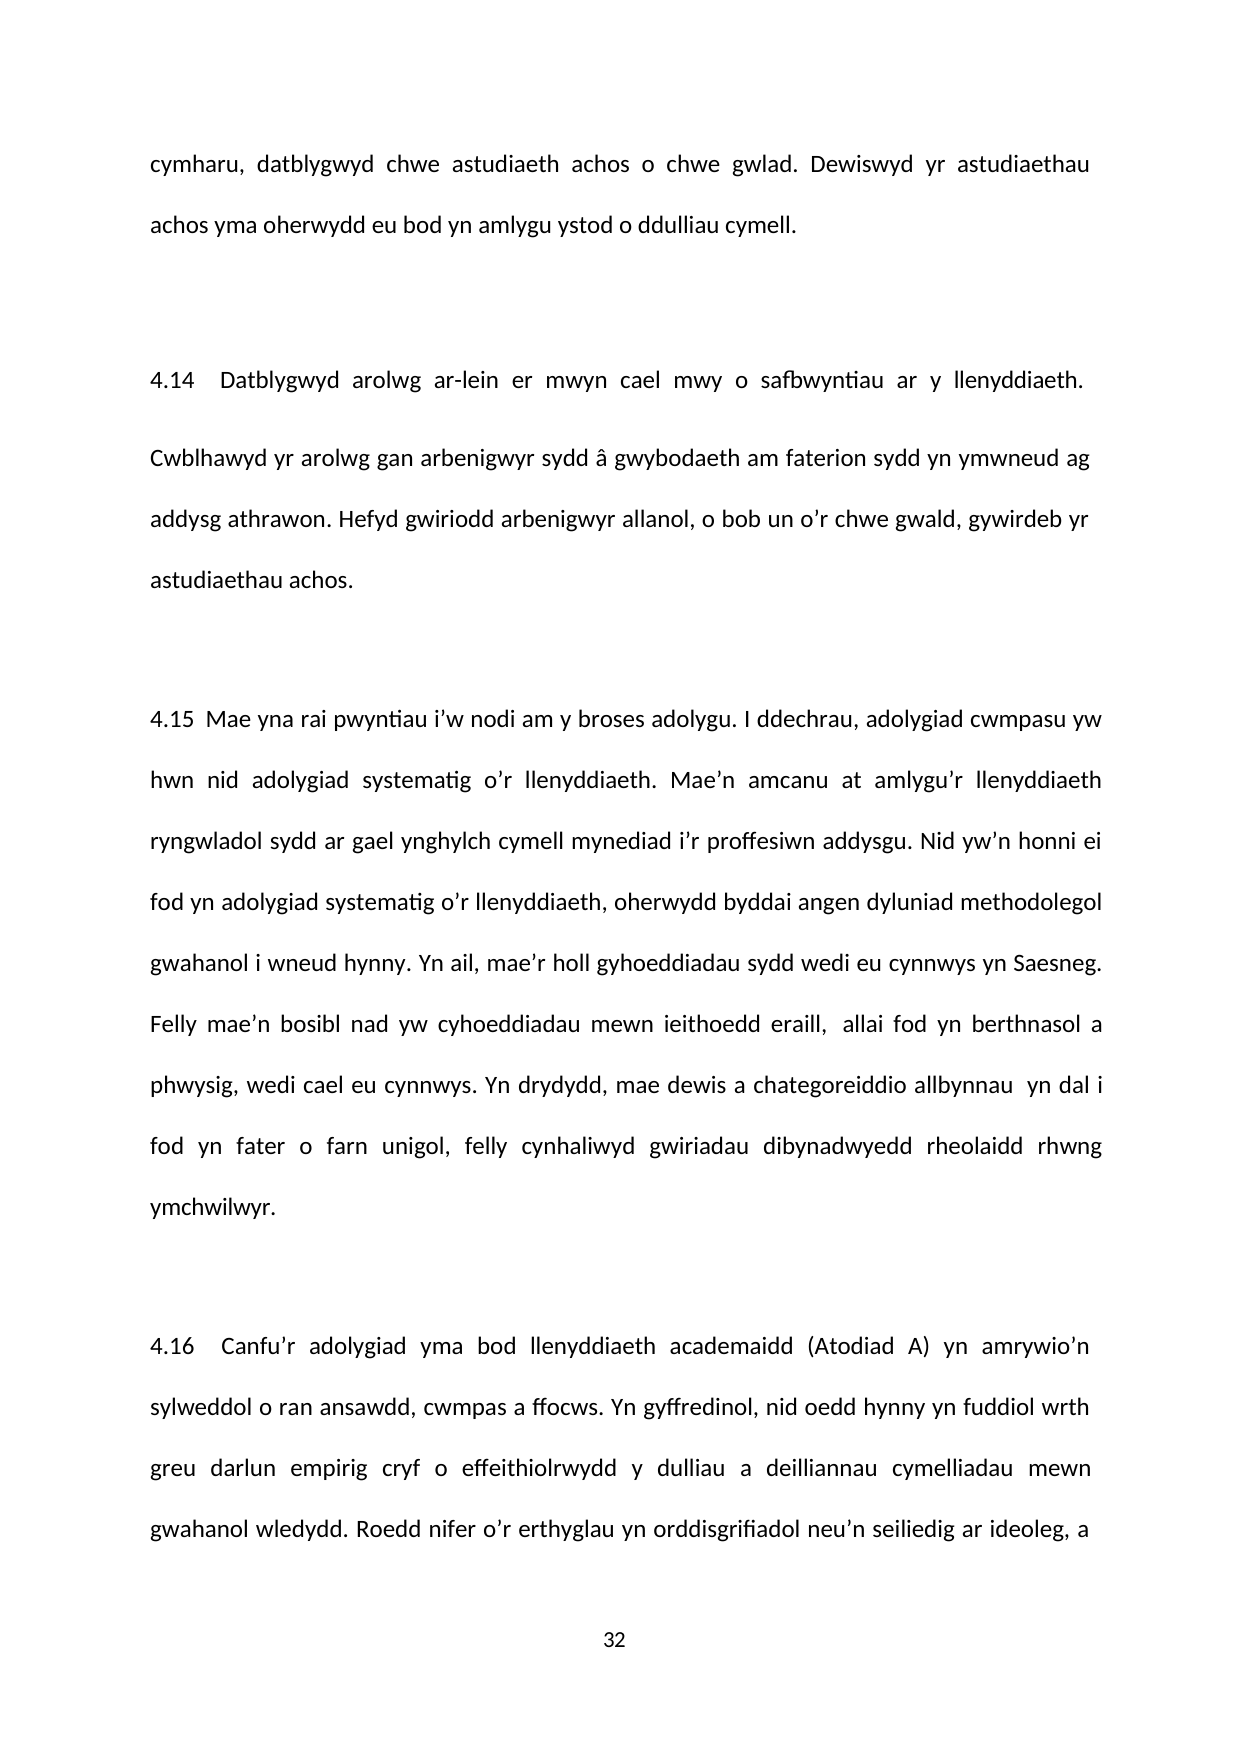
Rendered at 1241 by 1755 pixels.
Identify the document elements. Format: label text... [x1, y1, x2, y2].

list Mae yna rai pwyntiau i’w nodi am y broses adolygu. I ddechrau, adolygiad cwmpasu yw hwn nid adolygiad systematig o’r llenyddiaeth. Mae’n amcanu at amlygu’r llenyddiaeth ryngwladol sydd ar gael ynghylch cymell mynediad i’r proffesiwn addysgu. Nid yw’n honni ei fod yn adolygiad systematig o’r llenyddiaeth, oherwydd byddai angen dyluniad methodolegol gwahanol i wneud hynny. Yn ail, mae’r holl gyhoeddiadau sydd wedi eu cynnwys yn Saesneg. Felly mae’n bosibl nad yw cyhoeddiadau mewn ieithoedd eraill, allai fod yn berthnasol a phwysig, wedi cael eu cynnwys. Yn drydydd, mae dewis a chategoreiddio allbynnau yn dal i fod yn fater o farn unigol, felly cynhaliwyd gwiriadau dibynadwyedd rheolaidd rhwng ymchwilwyr. [150, 703, 1103, 1222]
text cymharu, datblygwyd chwe astudiaeth achos o chwe gwlad. Dewiswyd yr astudiaethau achos yma oherwydd eu bod yn amlygu ystod o ddulliau cymell. [150, 148, 1091, 239]
list Datblygwyd arolwg ar-lein er mwyn cael mwy o safbwyntiau ar y llenyddiaeth. [150, 364, 1103, 395]
text Cwblhawyd yr arolwg gan arbenigwyr sydd â gwybodaeth am faterion sydd yn ymwneud ag addysg athrawon. Hefyd gwiriodd arbenigwyr allanol, o bob un o’r chwe gwald, gywirdeb yr astudiaethau achos. [150, 442, 1091, 595]
list Canfu’r adolygiad yma bod llenyddiaeth academaidd (Atodiad A) yn amrywio’n sylweddol o ran ansawdd, cwmpas a ffocws. Yn gyffredinol, nid oedd hynny yn fuddiol wrth greu darlun empirig cryf o effeithiolrwydd y dulliau a deilliannau cymelliadau mewn gwahanol wledydd. Roedd nifer o’r erthyglau yn orddisgrifiadol neu’n seiliedig ar ideoleg, a [150, 1330, 1091, 1544]
